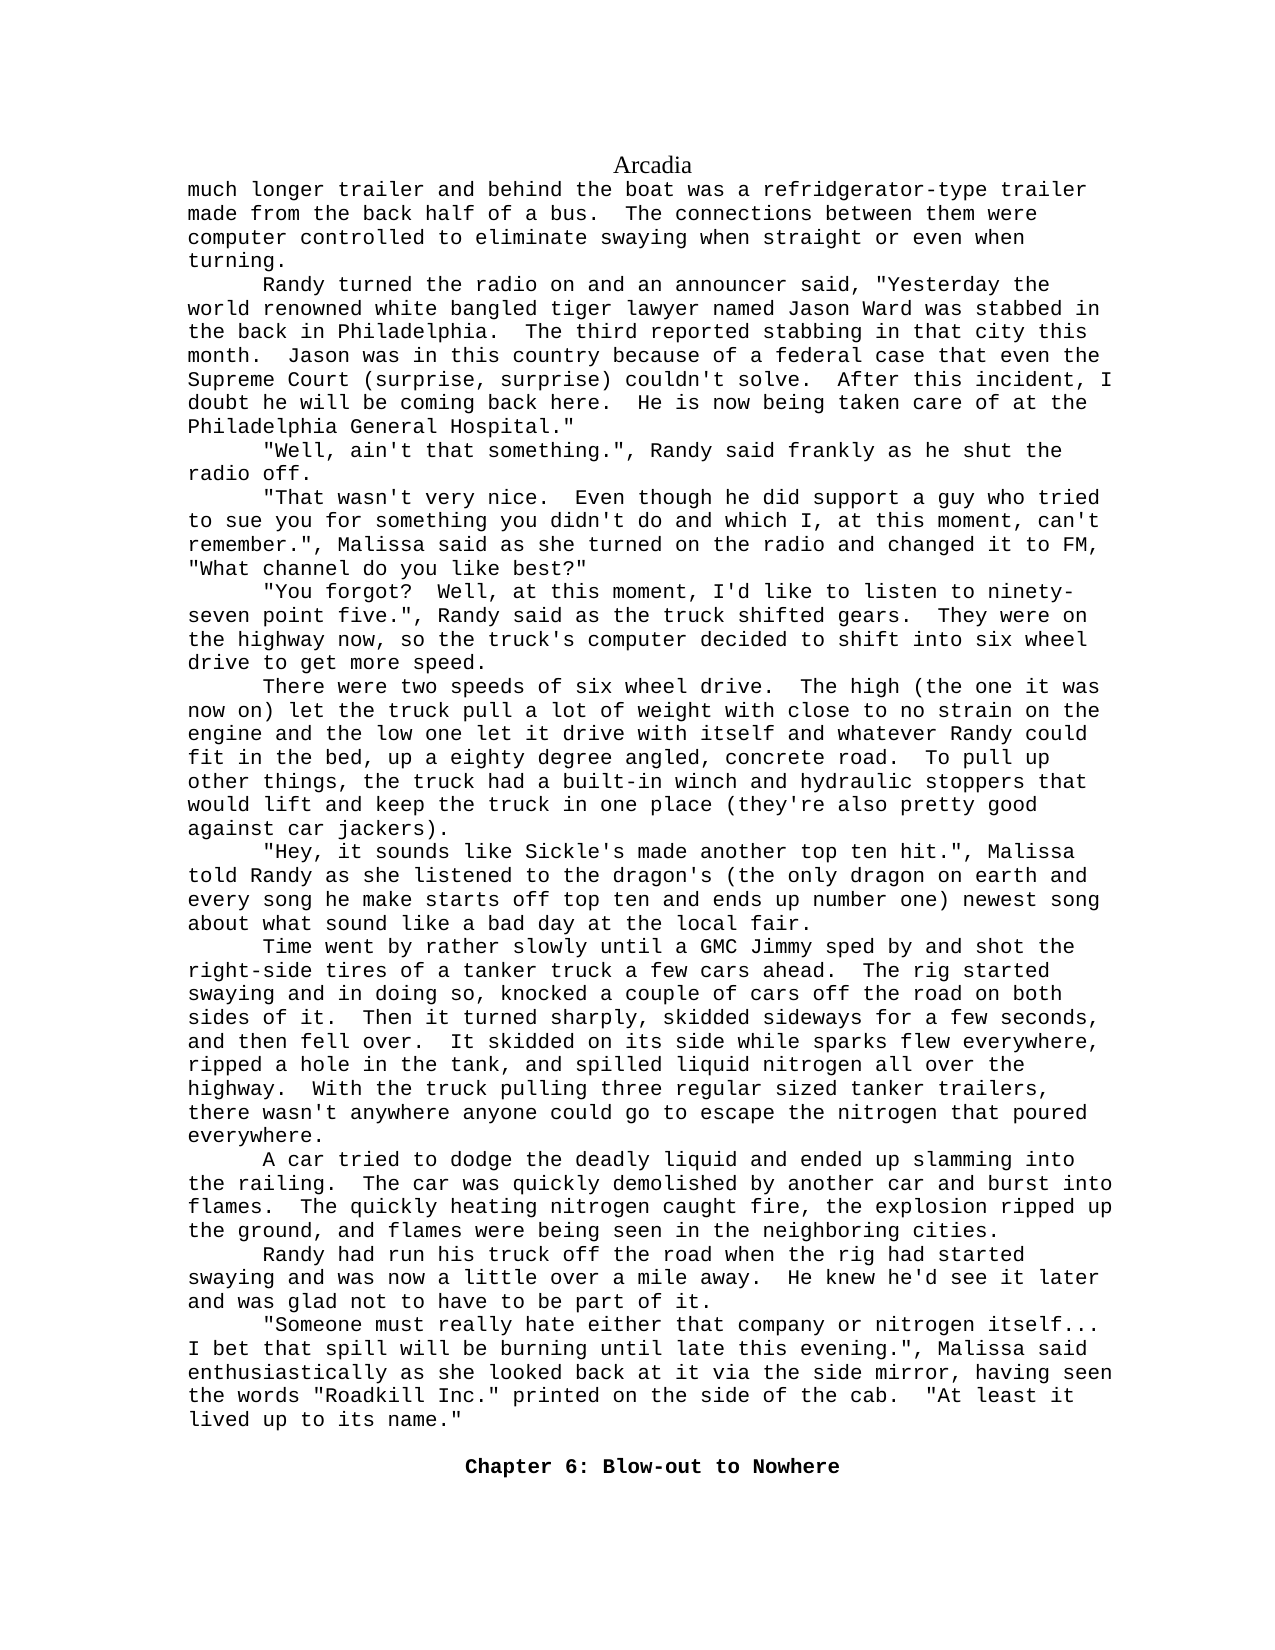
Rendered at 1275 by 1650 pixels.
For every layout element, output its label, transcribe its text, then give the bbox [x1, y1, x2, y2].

text "Hey, it sounds like Sickle's made another top ten hit.", Malissa told Randy as she listened to the dragon's (the only dragon on earth and every song he make starts off top ten and ends up number one) newest song about what sound like a bad day at the local fair. [187, 842, 1117, 936]
text "That wasn't very nice. Even though he did support a guy who tried to sue you for something you didn't do and which I, at this moment, can't remember.", Malissa said as she turned on the radio and changed it to FM, "What channel do you like best?" [187, 487, 1117, 581]
text Chapter 6: Blow-out to Nowhere [187, 1456, 1117, 1480]
text "You forgot? Well, at this moment, I'd like to listen to ninety-seven point five.", Randy said as the truck shifted gears. They were on the highway now, so the truck's computer decided to shift into six wheel drive to get more speed. [187, 581, 1117, 676]
text "Well, ain't that something.", Randy said frankly as he shut the radio off. [187, 439, 1117, 487]
text "Someone must really hate either that company or nitrogen itself... I bet that spill will be burning until late this evening.", Malissa said enthusiastically as she looked back at it via the side mirror, having seen the words "Roadkill Inc." printed on the side of the cab. "At least it lived up to its name." [187, 1314, 1117, 1433]
text There were two speeds of six wheel drive. The high (the one it was now on) let the truck pull a lot of weight with close to no strain on the engine and the low one let it drive with itself and whatever Randy could fit in the bed, up a eighty degree angled, concrete road. To pull up other things, the truck had a built-in winch and hydraulic stoppers that would lift and keep the truck in one place (they're also pretty good against car jackers). [187, 676, 1117, 842]
text Time went by rather slowly until a GMC Jimmy sped by and shot the right-side tires of a tanker truck a few cars ahead. The rig started swaying and in doing so, knocked a couple of cars off the road on both sides of it. Then it turned sharply, skidded sideways for a few seconds, and then fell over. It skidded on its side while sparks flew everywhere, ripped a hole in the tank, and spilled liquid nitrogen all over the highway. With the truck pulling three regular sized tanker trailers, there wasn't anywhere anyone could go to escape the nitrogen that poured everywhere. [187, 936, 1117, 1149]
text A car tried to dodge the deadly liquid and ended up slamming into the railing. The car was quickly demolished by another car and burst into flames. The quickly heating nitrogen caught fire, the explosion ripped up the ground, and flames were being seen in the neighboring cities. [187, 1149, 1117, 1243]
text much longer trailer and behind the boat was a refridgerator-type trailer made from the back half of a bus. The connections between them were computer controlled to eliminate swaying when straight or even when turning. [187, 179, 1117, 274]
text Randy turned the radio on and an announcer said, "Yesterday the world renowned white bangled tiger lawyer named Jason Ward was stabbed in the back in Philadelphia. The third reported stabbing in that city this month. Jason was in this country because of a federal case that even the Supreme Court (surprise, surprise) couldn't solve. After this incident, I doubt he will be coming back here. He is now being taken care of at the Philadelphia General Hospital." [187, 274, 1117, 439]
text Randy had run his truck off the road when the rig had started swaying and was now a little over a mile away. He knew he'd see it later and was glad not to have to be part of it. [187, 1243, 1117, 1314]
